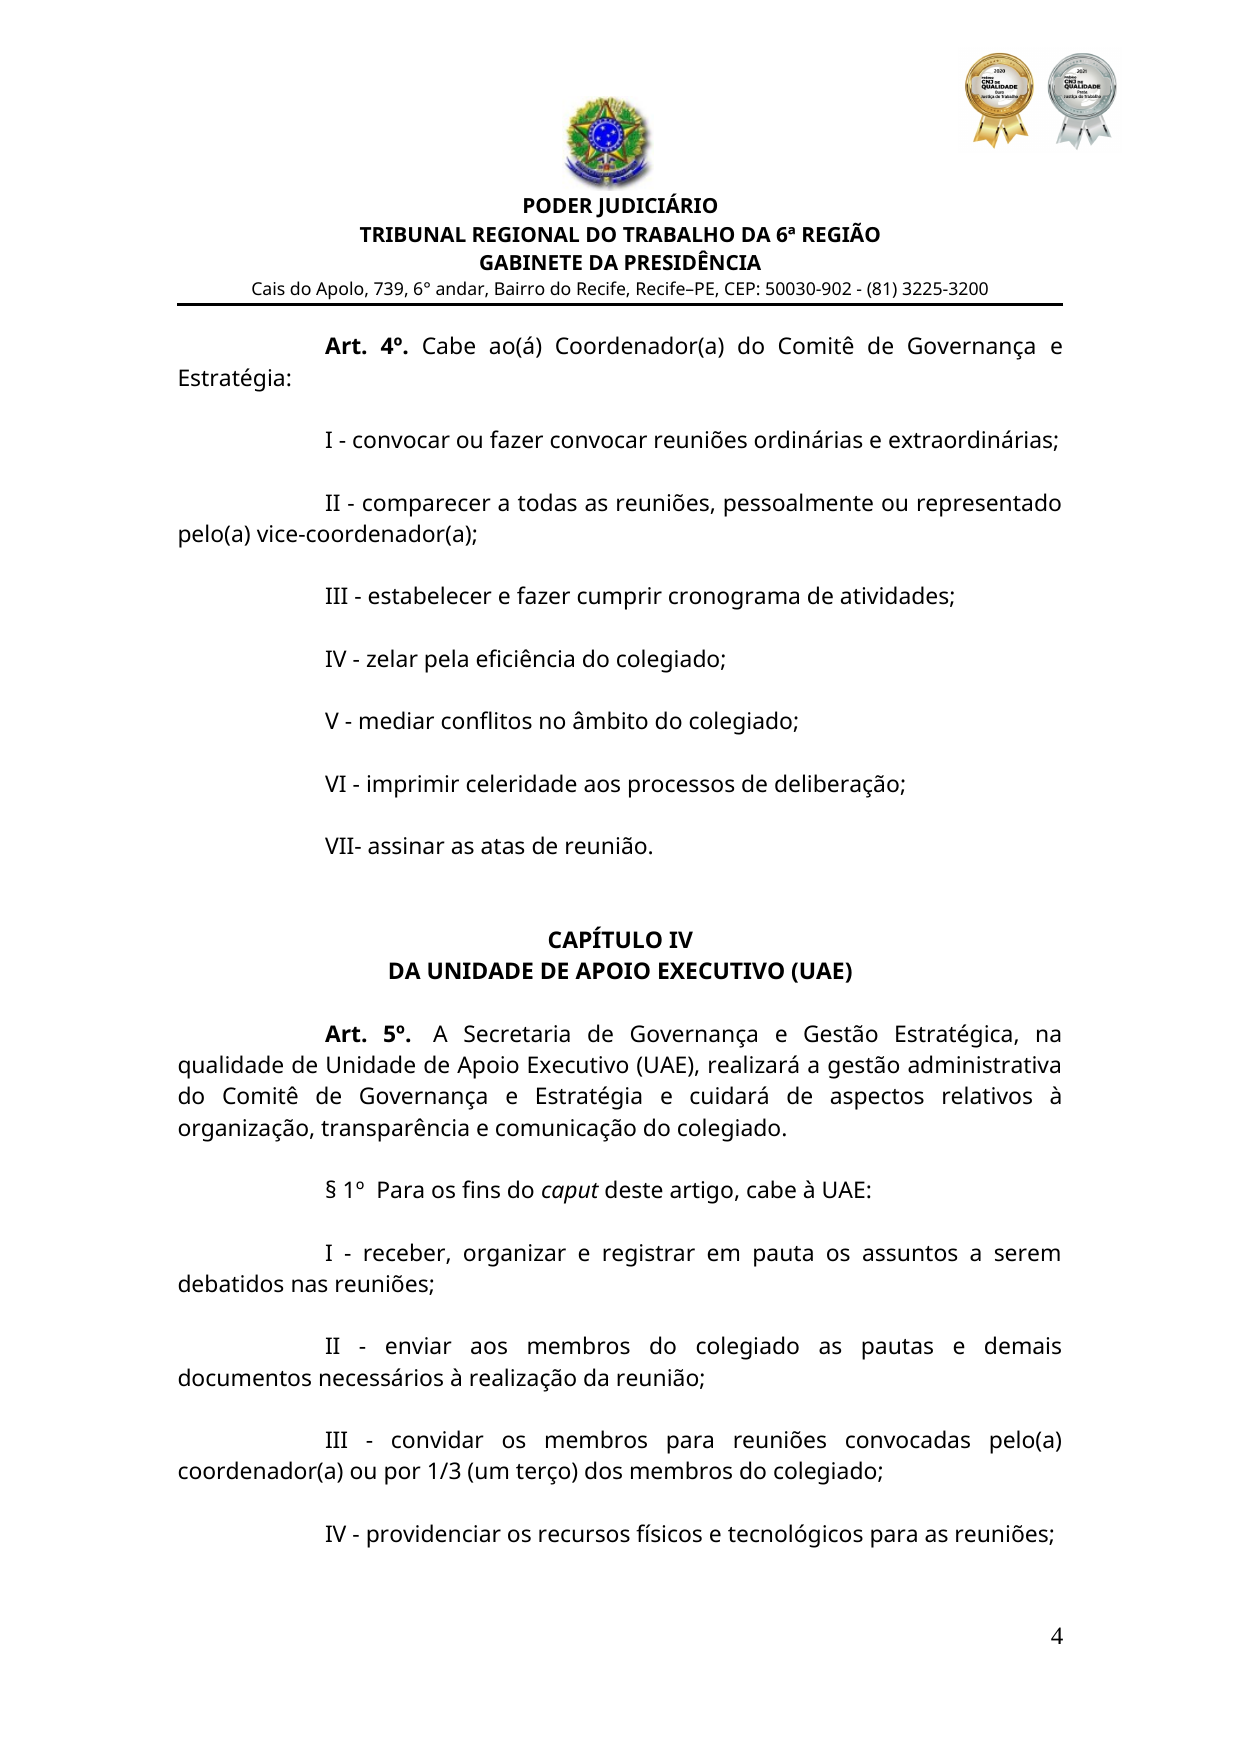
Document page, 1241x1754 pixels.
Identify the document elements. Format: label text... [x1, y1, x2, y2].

text Art. 4º. Cabe ao(á) Coordenador(a) do Comitê de Governança e Estratégia: [177, 330, 1063, 393]
text II - enviar aos membros do colegiado as pautas e demais documentos necessários à realização da reunião; [177, 1330, 1063, 1393]
text IV - providenciar os recursos físicos e tecnológicos para as reuniões; [177, 1518, 1063, 1549]
text I - receber, organizar e registrar em pauta os assuntos a serem debatidos nas reuniões; [177, 1237, 1063, 1299]
text IV - zelar pela eficiência do colegiado; [177, 643, 1063, 674]
text CAPÍTULO IV [177, 924, 1063, 955]
text III - convidar os membros para reuniões convocadas pelo(a) coordenador(a) ou por 1/3 (um terço) dos membros do colegiado; [177, 1424, 1063, 1487]
text III - estabelecer e fazer cumprir cronograma de atividades; [177, 580, 1063, 612]
text DA UNIDADE DE APOIO EXECUTIVO (UAE) [177, 955, 1063, 987]
text VI - imprimir celeridade aos processos de deliberação; [177, 768, 1063, 799]
text V - mediar conflitos no âmbito do colegiado; [177, 705, 1063, 737]
text VII- assinar as atas de reunião. [177, 830, 1063, 862]
text § 1º Para os fins do caput deste artigo, cabe à UAE: [177, 1174, 1063, 1205]
text Art. 5º. A Secretaria de Governança e Gestão Estratégica, na qualidade de Unidade de Apoio Executivo (UAE), realizará a gestão administrativa do Comitê de Governança e Estratégia e cuidará de aspectos relativos à organização, transparência e comunicação do colegiado. [177, 1018, 1063, 1143]
text I - convocar ou fazer convocar reuniões ordinárias e extraordinárias; [177, 424, 1063, 455]
text II - comparecer a todas as reuniões, pessoalmente ou representado pelo(a) vice-coordenador(a); [177, 487, 1063, 549]
